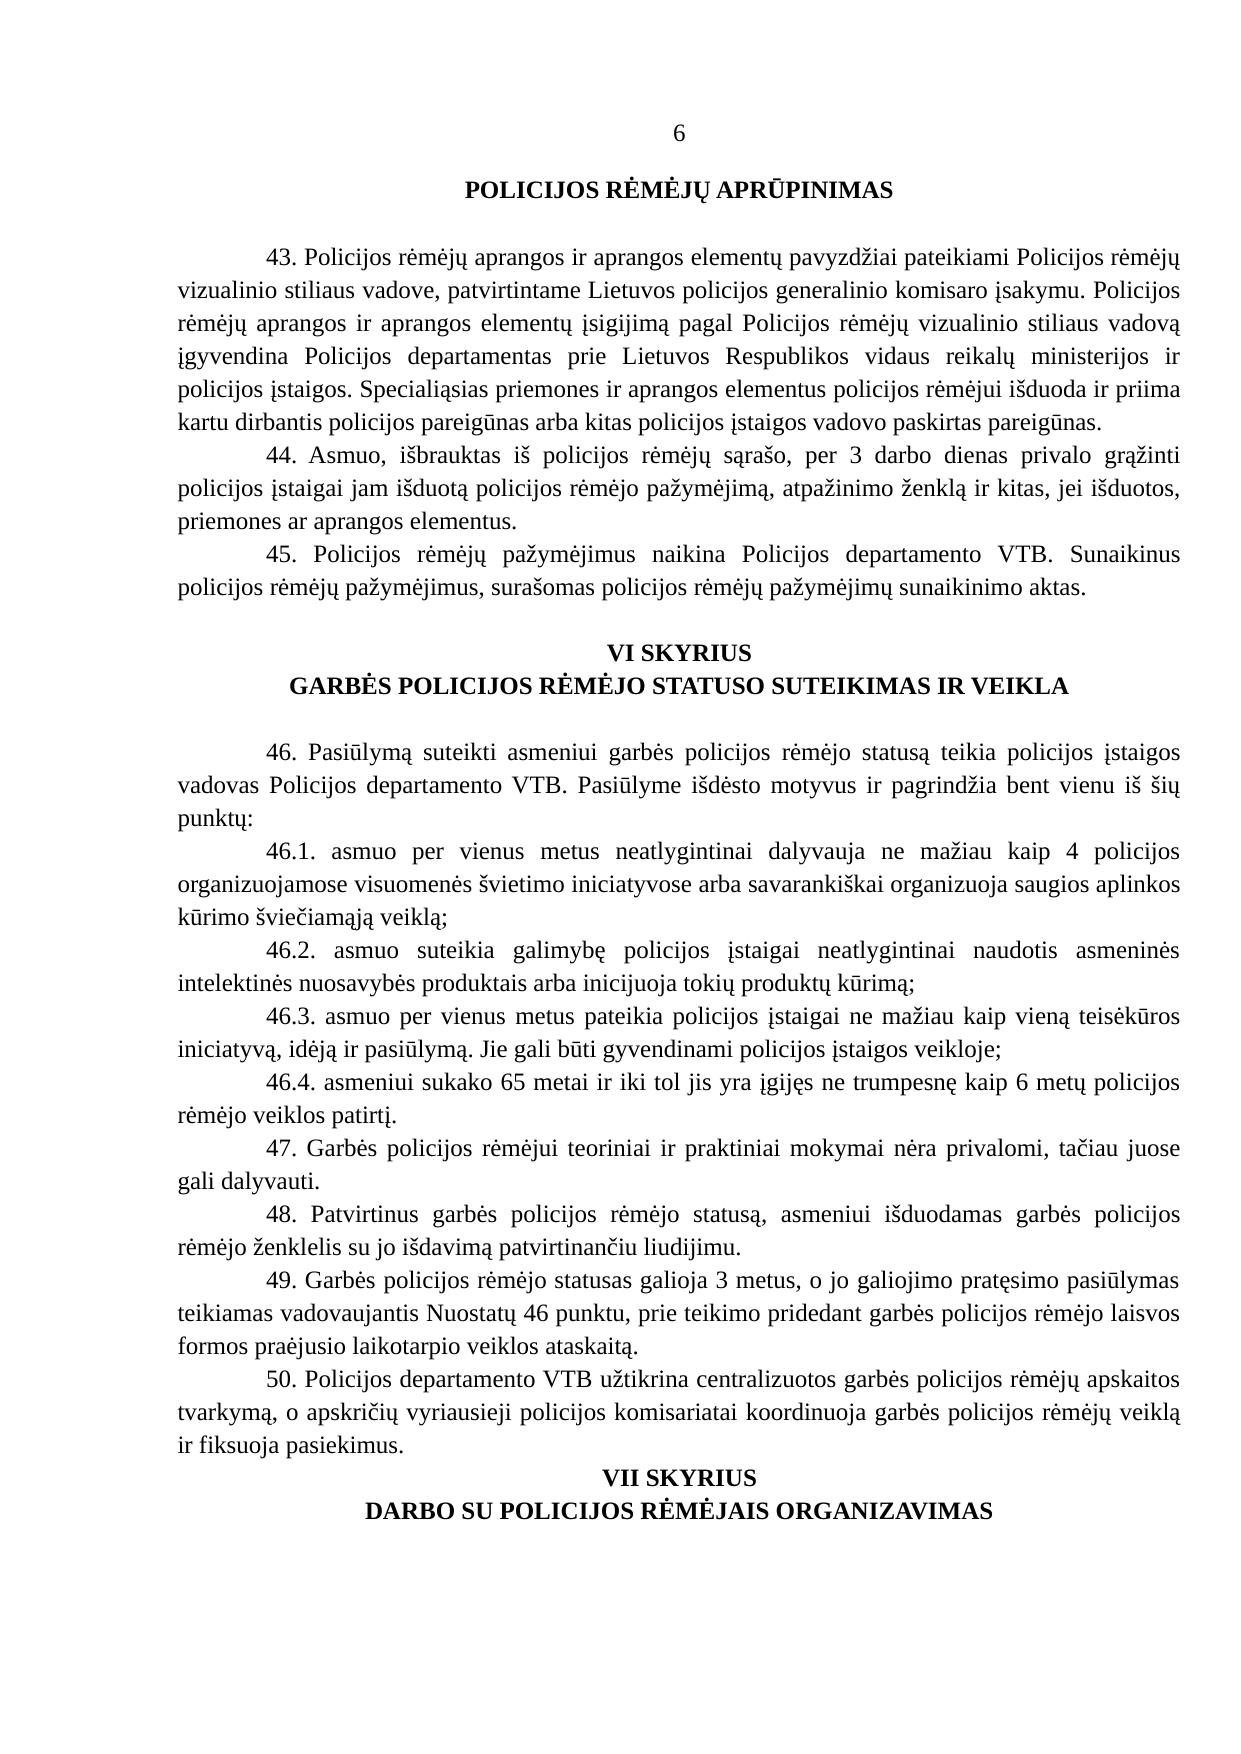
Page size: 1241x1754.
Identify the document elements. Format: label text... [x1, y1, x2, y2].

text 49. Garbės policijos rėmėjo statusas galioja 3 metus, o jo galiojimo pratęsimo pasiūlymas teikiamas vadovaujantis Nuostatų 46 punktu, prie teikimo pridedant garbės policijos rėmėjo laisvos formos praėjusio laikotarpio veiklos ataskaitą. [177, 1265, 1181, 1360]
text VII SKYRIUS [177, 1463, 1181, 1492]
text 46. Pasiūlymą suteikti asmeniui garbės policijos rėmėjo statusą teikia policijos įstaigos vadovas Policijos departamento VTB. Pasiūlyme išdėsto motyvus ir pagrindžia bent vienu iš šių punktų: [177, 737, 1181, 832]
text 45. Policijos rėmėjų pažymėjimus naikina Policijos departamento VTB. Sunaikinus policijos rėmėjų pažymėjimus, surašomas policijos rėmėjų pažymėjimų sunaikinimo aktas. [177, 539, 1181, 601]
text 48. Patvirtinus garbės policijos rėmėjo statusą, asmeniui išduodamas garbės policijos rėmėjo ženklelis su jo išdavimą patvirtinančiu liudijimu. [177, 1199, 1181, 1261]
text 46.4. asmeniui sukako 65 metai ir iki tol jis yra įgijęs ne trumpesnę kaip 6 metų policijos rėmėjo veiklos patirtį. [177, 1067, 1181, 1129]
text 46.1. asmuo per vienus metus neatlygintinai dalyvauja ne mažiau kaip 4 policijos organizuojamose visuomenės švietimo iniciatyvose arba savarankiškai organizuoja saugios aplinkos kūrimo šviečiamąją veiklą; [177, 836, 1181, 931]
text GARBĖS POLICIJOS RĖMĖJO STATUSO SUTEIKIMAS IR VEIKLA [177, 671, 1181, 700]
text POLICIJOS RĖMĖJŲ APRŪPINIMAS [177, 176, 1181, 204]
text 44. Asmuo, išbrauktas iš policijos rėmėjų sąrašo, per 3 darbo dienas privalo grąžinti policijos įstaigai jam išduotą policijos rėmėjo pažymėjimą, atpažinimo ženklą ir kitas, jei išduotos, priemones ar aprangos elementus. [177, 440, 1181, 534]
text 46.2. asmuo suteikia galimybę policijos įstaigai neatlygintinai naudotis asmeninės intelektinės nuosavybės produktais arba inicijuoja tokių produktų kūrimą; [177, 935, 1181, 997]
text 43. Policijos rėmėjų aprangos ir aprangos elementų pavyzdžiai pateikiami Policijos rėmėjų vizualinio stiliaus vadove, patvirtintame Lietuvos policijos generalinio komisaro įsakymu. Policijos rėmėjų aprangos ir aprangos elementų įsigijimą pagal Policijos rėmėjų vizualinio stiliaus vadovą įgyvendina Policijos departamentas prie Lietuvos Respublikos vidaus reikalų ministerijos ir policijos įstaigos. Specialiąsias priemones ir aprangos elementus policijos rėmėjui išduoda ir priima kartu dirbantis policijos pareigūnas arba kitas policijos įstaigos vadovo paskirtas pareigūnas. [177, 242, 1181, 436]
text VI SKYRIUS [177, 638, 1181, 667]
text 46.3. asmuo per vienus metus pateikia policijos įstaigai ne mažiau kaip vieną teisėkūros iniciatyvą, idėją ir pasiūlymą. Jie gali būti gyvendinami policijos įstaigos veikloje; [177, 1001, 1181, 1063]
text 47. Garbės policijos rėmėjui teoriniai ir praktiniai mokymai nėra privalomi, tačiau juose gali dalyvauti. [177, 1133, 1181, 1195]
text DARBO SU POLICIJOS RĖMĖJAIS ORGANIZAVIMAS [177, 1496, 1181, 1525]
text 50. Policijos departamento VTB užtikrina centralizuotos garbės policijos rėmėjų apskaitos tvarkymą, o apskričių vyriausieji policijos komisariatai koordinuoja garbės policijos rėmėjų veiklą ir fiksuoja pasiekimus. [177, 1364, 1181, 1459]
